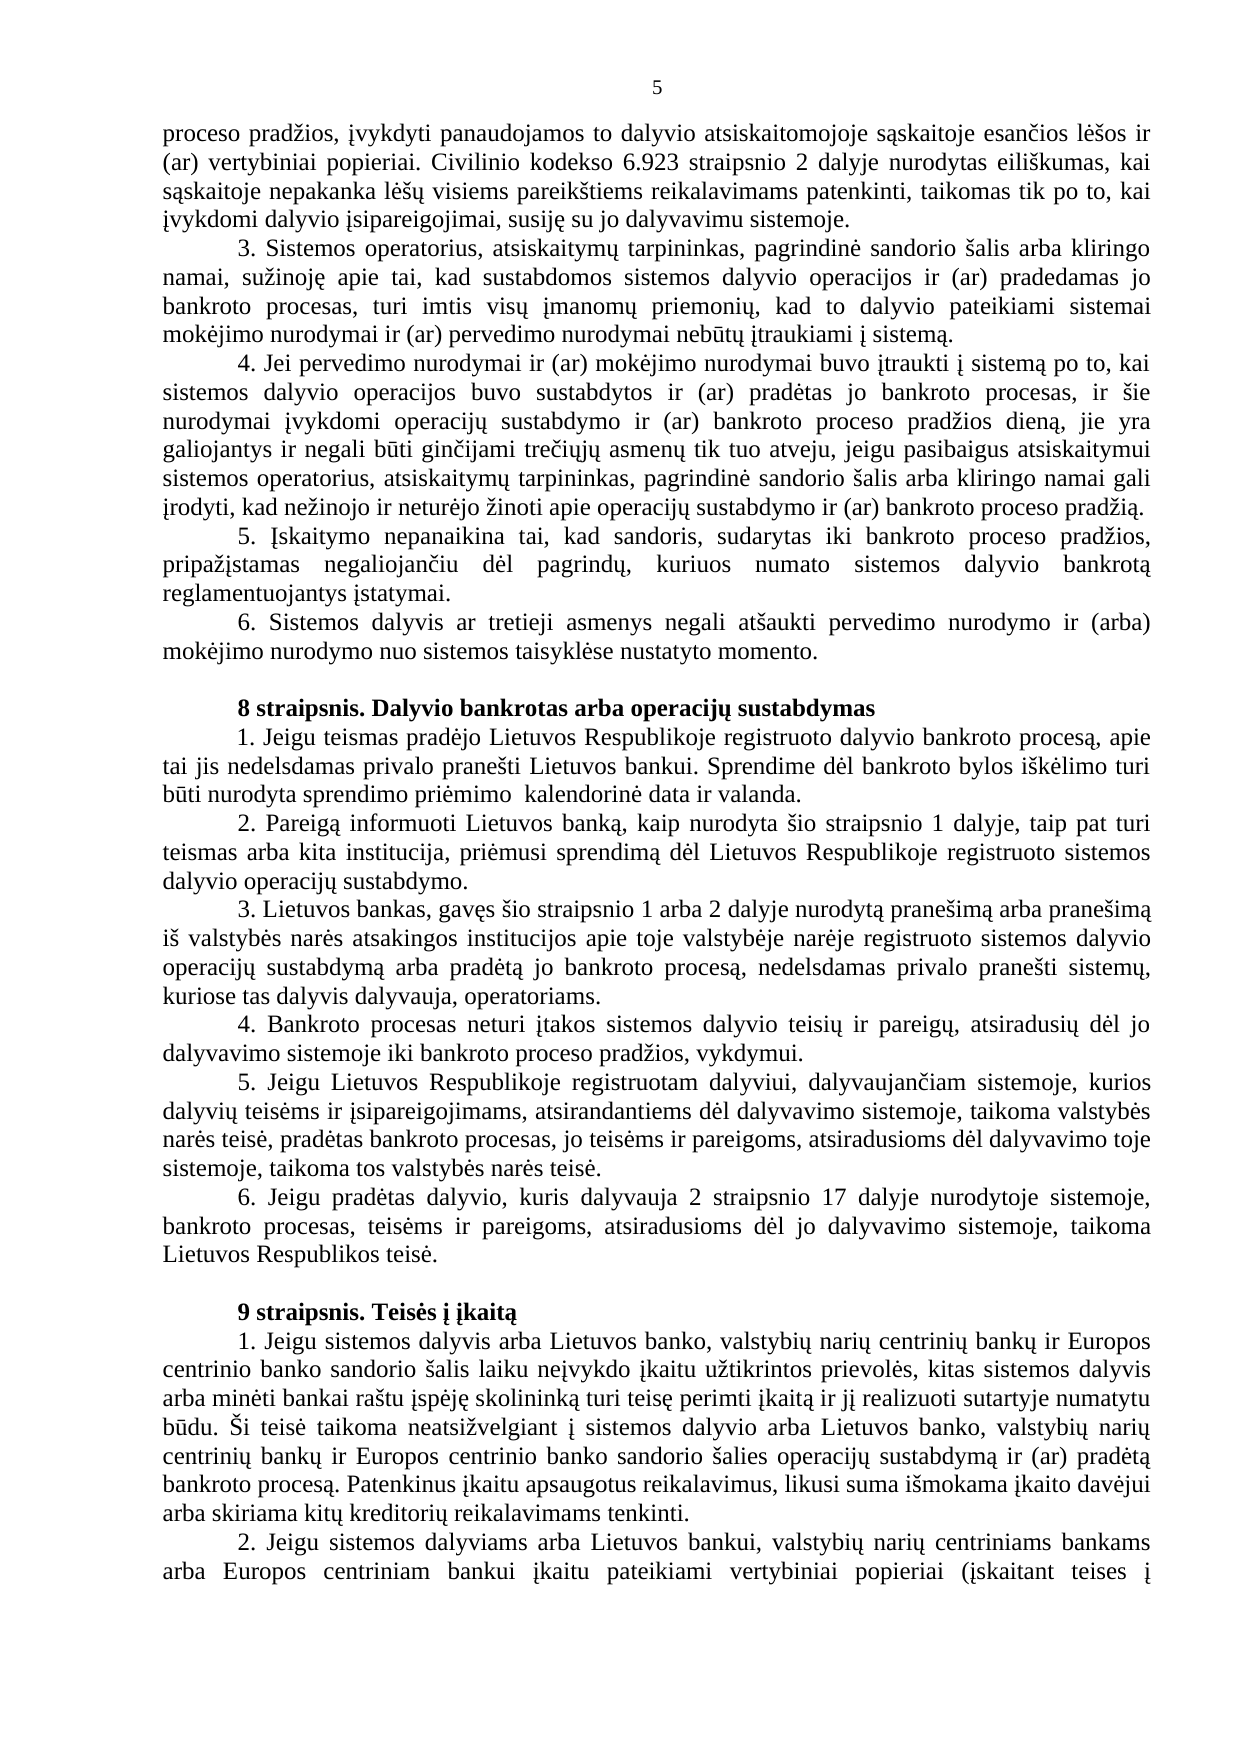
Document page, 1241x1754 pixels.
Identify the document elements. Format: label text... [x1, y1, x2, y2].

text 8 straipsnis. Dalyvio bankrotas arba operacijų sustabdymas [162, 693, 1152, 722]
text proceso pradžios, įvykdyti panaudojamos to dalyvio atsiskaitomojoje sąskaitoje esančios lėšos ir (ar) vertybiniai popieriai. Civilinio kodekso 6.923 straipsnio 2 dalyje nurodytas eiliškumas, kai sąskaitoje nepakanka lėšų visiems pareikštiems reikalavimams patenkinti, taikomas tik po to, kai įvykdomi dalyvio įsipareigojimai, susiję su jo dalyvavimu sistemoje. [162, 118, 1152, 233]
text 6. Sistemos dalyvis ar tretieji asmenys negali atšaukti pervedimo nurodymo ir (arba) mokėjimo nurodymo nuo sistemos taisyklėse nustatyto momento. [162, 607, 1152, 664]
text 6. Jeigu pradėtas dalyvio, kuris dalyvauja 2 straipsnio 17 dalyje nurodytoje sistemoje, bankroto procesas, teisėms ir pareigoms, atsiradusioms dėl jo dalyvavimo sistemoje, taikoma Lietuvos Respublikos teisė. [162, 1182, 1152, 1268]
text 4. Bankroto procesas neturi įtakos sistemos dalyvio teisių ir pareigų, atsiradusių dėl jo dalyvavimo sistemoje iki bankroto proceso pradžios, vykdymui. [162, 1009, 1152, 1067]
text 2. Pareigą informuoti Lietuvos banką, kaip nurodyta šio straipsnio 1 dalyje, taip pat turi teismas arba kita institucija, priėmusi sprendimą dėl Lietuvos Respublikoje registruoto sistemos dalyvio operacijų sustabdymo. [162, 808, 1152, 894]
text 2. Jeigu sistemos dalyviams arba Lietuvos bankui, valstybių narių centriniams bankams arba Europos centriniam bankui įkaitu pateikiami vertybiniai popieriai (įskaitant teises į [162, 1527, 1152, 1584]
text 5. Įskaitymo nepanaikina tai, kad sandoris, sudarytas iki bankroto proceso pradžios, pripažįstamas negaliojančiu dėl pagrindų, kuriuos numato sistemos dalyvio bankrotą reglamentuojantys įstatymai. [162, 521, 1152, 607]
text 5. Jeigu Lietuvos Respublikoje registruotam dalyviui, dalyvaujančiam sistemoje, kurios dalyvių teisėms ir įsipareigojimams, atsirandantiems dėl dalyvavimo sistemoje, taikoma valstybės narės teisė, pradėtas bankroto procesas, jo teisėms ir pareigoms, atsiradusioms dėl dalyvavimo toje sistemoje, taikoma tos valstybės narės teisė. [162, 1067, 1152, 1182]
text 1. Jeigu teismas pradėjo Lietuvos Respublikoje registruoto dalyvio bankroto procesą, apie tai jis nedelsdamas privalo pranešti Lietuvos bankui. Sprendime dėl bankroto bylos iškėlimo turi būti nurodyta sprendimo priėmimo kalendorinė data ir valanda. [162, 722, 1152, 808]
text 3. Lietuvos bankas, gavęs šio straipsnio 1 arba 2 dalyje nurodytą pranešimą arba pranešimą iš valstybės narės atsakingos institucijos apie toje valstybėje narėje registruoto sistemos dalyvio operacijų sustabdymą arba pradėtą jo bankroto procesą, nedelsdamas privalo pranešti sistemų, kuriose tas dalyvis dalyvauja, operatoriams. [162, 894, 1152, 1009]
text 3. Sistemos operatorius, atsiskaitymų tarpininkas, pagrindinė sandorio šalis arba kliringo namai, sužinoję apie tai, kad sustabdomos sistemos dalyvio operacijos ir (ar) pradedamas jo bankroto procesas, turi imtis visų įmanomų priemonių, kad to dalyvio pateikiami sistemai mokėjimo nurodymai ir (ar) pervedimo nurodymai nebūtų įtraukiami į sistemą. [162, 233, 1152, 348]
text 4. Jei pervedimo nurodymai ir (ar) mokėjimo nurodymai buvo įtraukti į sistemą po to, kai sistemos dalyvio operacijos buvo sustabdytos ir (ar) pradėtas jo bankroto procesas, ir šie nurodymai įvykdomi operacijų sustabdymo ir (ar) bankroto proceso pradžios dieną, jie yra galiojantys ir negali būti ginčijami trečiųjų asmenų tik tuo atveju, jeigu pasibaigus atsiskaitymui sistemos operatorius, atsiskaitymų tarpininkas, pagrindinė sandorio šalis arba kliringo namai gali įrodyti, kad nežinojo ir neturėjo žinoti apie operacijų sustabdymo ir (ar) bankroto proceso pradžią. [162, 348, 1152, 521]
text 1. Jeigu sistemos dalyvis arba Lietuvos banko, valstybių narių centrinių bankų ir Europos centrinio banko sandorio šalis laiku neįvykdo įkaitu užtikrintos prievolės, kitas sistemos dalyvis arba minėti bankai raštu įspėję skolininką turi teisę perimti įkaitą ir jį realizuoti sutartyje numatytu būdu. Ši teisė taikoma neatsižvelgiant į sistemos dalyvio arba Lietuvos banko, valstybių narių centrinių bankų ir Europos centrinio banko sandorio šalies operacijų sustabdymą ir (ar) pradėtą bankroto procesą. Patenkinus įkaitu apsaugotus reikalavimus, likusi suma išmokama įkaito davėjui arba skiriama kitų kreditorių reikalavimams tenkinti. [162, 1326, 1152, 1527]
text 9 straipsnis. Teisės į įkaitą [162, 1297, 1152, 1326]
